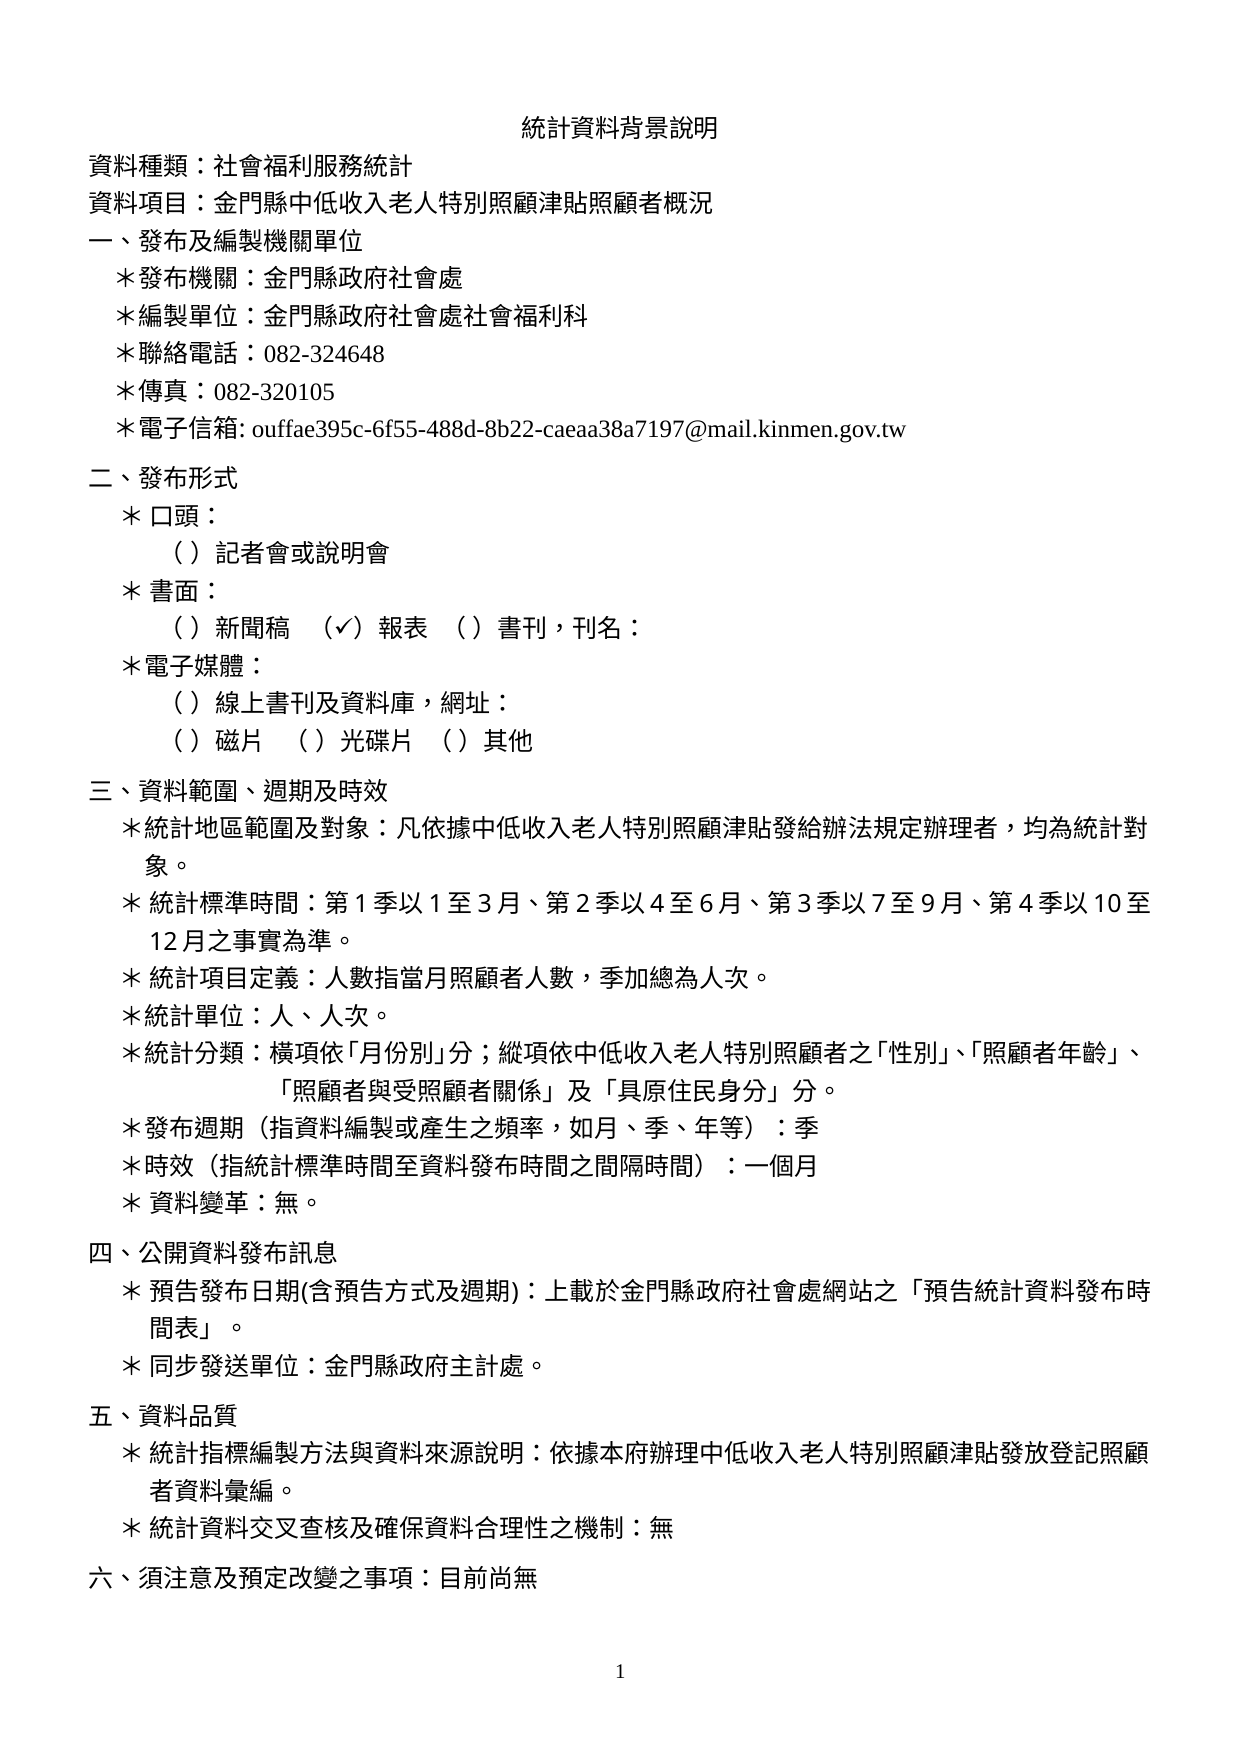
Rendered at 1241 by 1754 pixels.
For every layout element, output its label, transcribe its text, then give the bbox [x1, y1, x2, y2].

text 統計資料背景說明 [89, 108, 1152, 146]
text 五、資料品質 [89, 1396, 1152, 1433]
text ＊電子媒體： [119, 646, 1152, 683]
text ＊電子信箱: ouffae395c-6f55-488d-8b22-caeaa38a7197@mail.kinmen.gov.tw [114, 408, 1152, 446]
list 統計項目定義：人數指當月照顧者人數，季加總為人次。 [119, 958, 1152, 996]
text （ ）線上書刊及資料庫，網址： [159, 683, 1186, 721]
text （ ）磁片 （ ）光碟片 （ ）其他 [159, 721, 1186, 758]
list 統計指標編製方法與資料來源說明：依據本府辦理中低收入老人特別照顧津貼發放登記照顧者資料彙編。 [119, 1433, 1152, 1508]
text 資料項目：金門縣中低收入老人特別照顧津貼照顧者概況 [89, 183, 1152, 221]
list 統計資料交叉查核及確保資料合理性之機制：無 [119, 1508, 1152, 1546]
text 二、發布形式 [89, 458, 1152, 496]
text （ ）記者會或說明會 [159, 533, 1186, 571]
text 資料種類：社會福利服務統計 [89, 146, 1152, 183]
text 四、公開資料發布訊息 [89, 1233, 1152, 1271]
text ＊統計分類：橫項依「月份別」分；縱項依中低收入老人特別照顧者之「性別」、「照顧者年齡」、「照顧者與受照顧者關係」及「具原住民身分」分。 [119, 1033, 1152, 1108]
text ＊統計單位：人、人次。 [119, 996, 1152, 1033]
list 同步發送單位：金門縣政府主計處。 [119, 1346, 1152, 1383]
text 一、發布及編製機關單位 [89, 221, 1152, 258]
list 預告發布日期(含預告方式及週期)：上載於金門縣政府社會處網站之「預告統計資料發布時間表」。 [119, 1271, 1152, 1346]
list 統計標準時間：第1季以1至3月、第2季以4至6月、第3季以7至9月、第4季以10至12月之事實為準。 [119, 883, 1152, 958]
list 資料變革：無。 [119, 1183, 1152, 1221]
text 六、須注意及預定改變之事項：目前尚無 [89, 1558, 1152, 1596]
text 三、資料範圍、週期及時效 [89, 771, 1152, 808]
list 書面： [119, 571, 1152, 608]
text ＊時效（指統計標準時間至資料發布時間之間隔時間）：一個月 [119, 1146, 1152, 1183]
text ＊統計地區範圍及對象：凡依據中低收入老人特別照顧津貼發給辦法規定辦理者，均為統計對象。 [119, 808, 1152, 883]
text ＊編製單位：金門縣政府社會處社會福利科 [114, 296, 1152, 333]
text ＊傳真：082-320105 [114, 371, 1152, 408]
text （ ）新聞稿 （）報表 （ ）書刊，刊名： [159, 608, 1186, 646]
text ＊發布週期（指資料編製或產生之頻率，如月、季、年等）：季 [119, 1108, 1152, 1146]
text ＊發布機關：金門縣政府社會處 [114, 258, 1152, 296]
text ＊聯絡電話：082-324648 [114, 333, 1152, 371]
list 口頭： [119, 496, 1152, 533]
